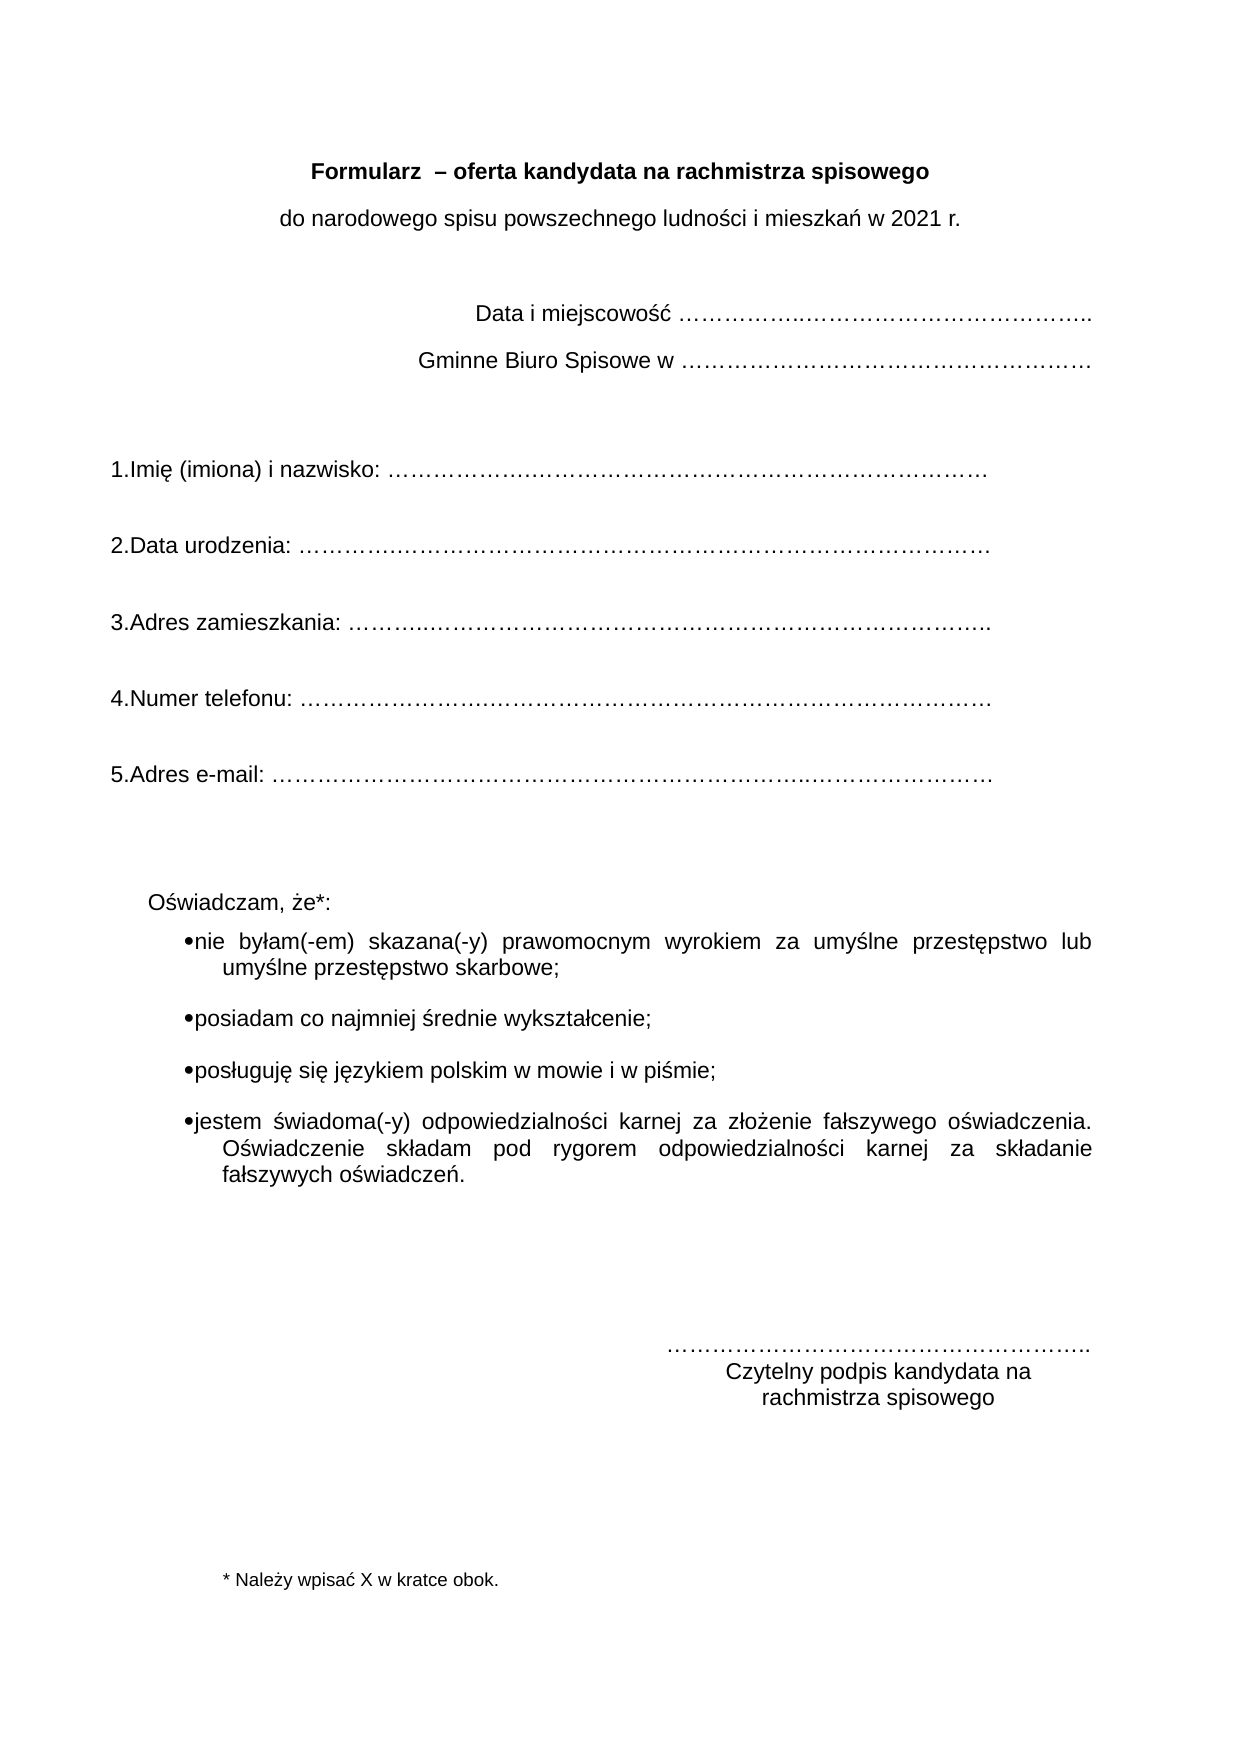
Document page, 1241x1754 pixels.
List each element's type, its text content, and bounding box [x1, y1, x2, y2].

list Imię (imiona) i nazwisko: ……………….…………………………………………………… [110, 456, 1093, 482]
list nie byłam(-em) skazana(-y) prawomocnym wyrokiem za umyślne przestępstwo lub umyślne przestępstwo skarbowe; [185, 928, 1093, 980]
list * Należy wpisać X w kratce obok. [223, 1569, 1093, 1590]
list Data urodzenia: ………….…………………………………………………………………… [110, 532, 1093, 558]
text Data i miejscowość ……………..……………………………….. [148, 299, 1093, 326]
list Numer telefonu: …………………….………………………………………………………… [110, 685, 1093, 711]
text Oświadczam, że*: [148, 889, 1093, 915]
list Adres e-mail: ……………………………………………………………..…………………… [110, 761, 1093, 787]
list Adres zamieszkania: ………..……………………………………………………………….. [110, 608, 1093, 635]
text do narodowego spisu powszechnego ludności i mieszkań w 2021 r. [148, 205, 1093, 232]
text Czytelny podpis kandydata na rachmistrza spisowego [664, 1358, 1093, 1411]
list posługuję się językiem polskim w mowie i w piśmie; [185, 1057, 1093, 1083]
text Gminne Biuro Spisowe w ……………………………………………… [148, 347, 1093, 373]
list jestem świadoma(-y) odpowiedzialności karnej za złożenie fałszywego oświadczenia. Oświadczenie składam pod rygorem odpowiedzialności karnej za składanie fałszywych oświadczeń. [185, 1108, 1093, 1187]
text Formularz – oferta kandydata na rachmistrza spisowego [148, 158, 1093, 184]
text ……………………………………………….. [664, 1331, 1093, 1358]
list posiadam co najmniej średnie wykształcenie; [185, 1005, 1093, 1032]
